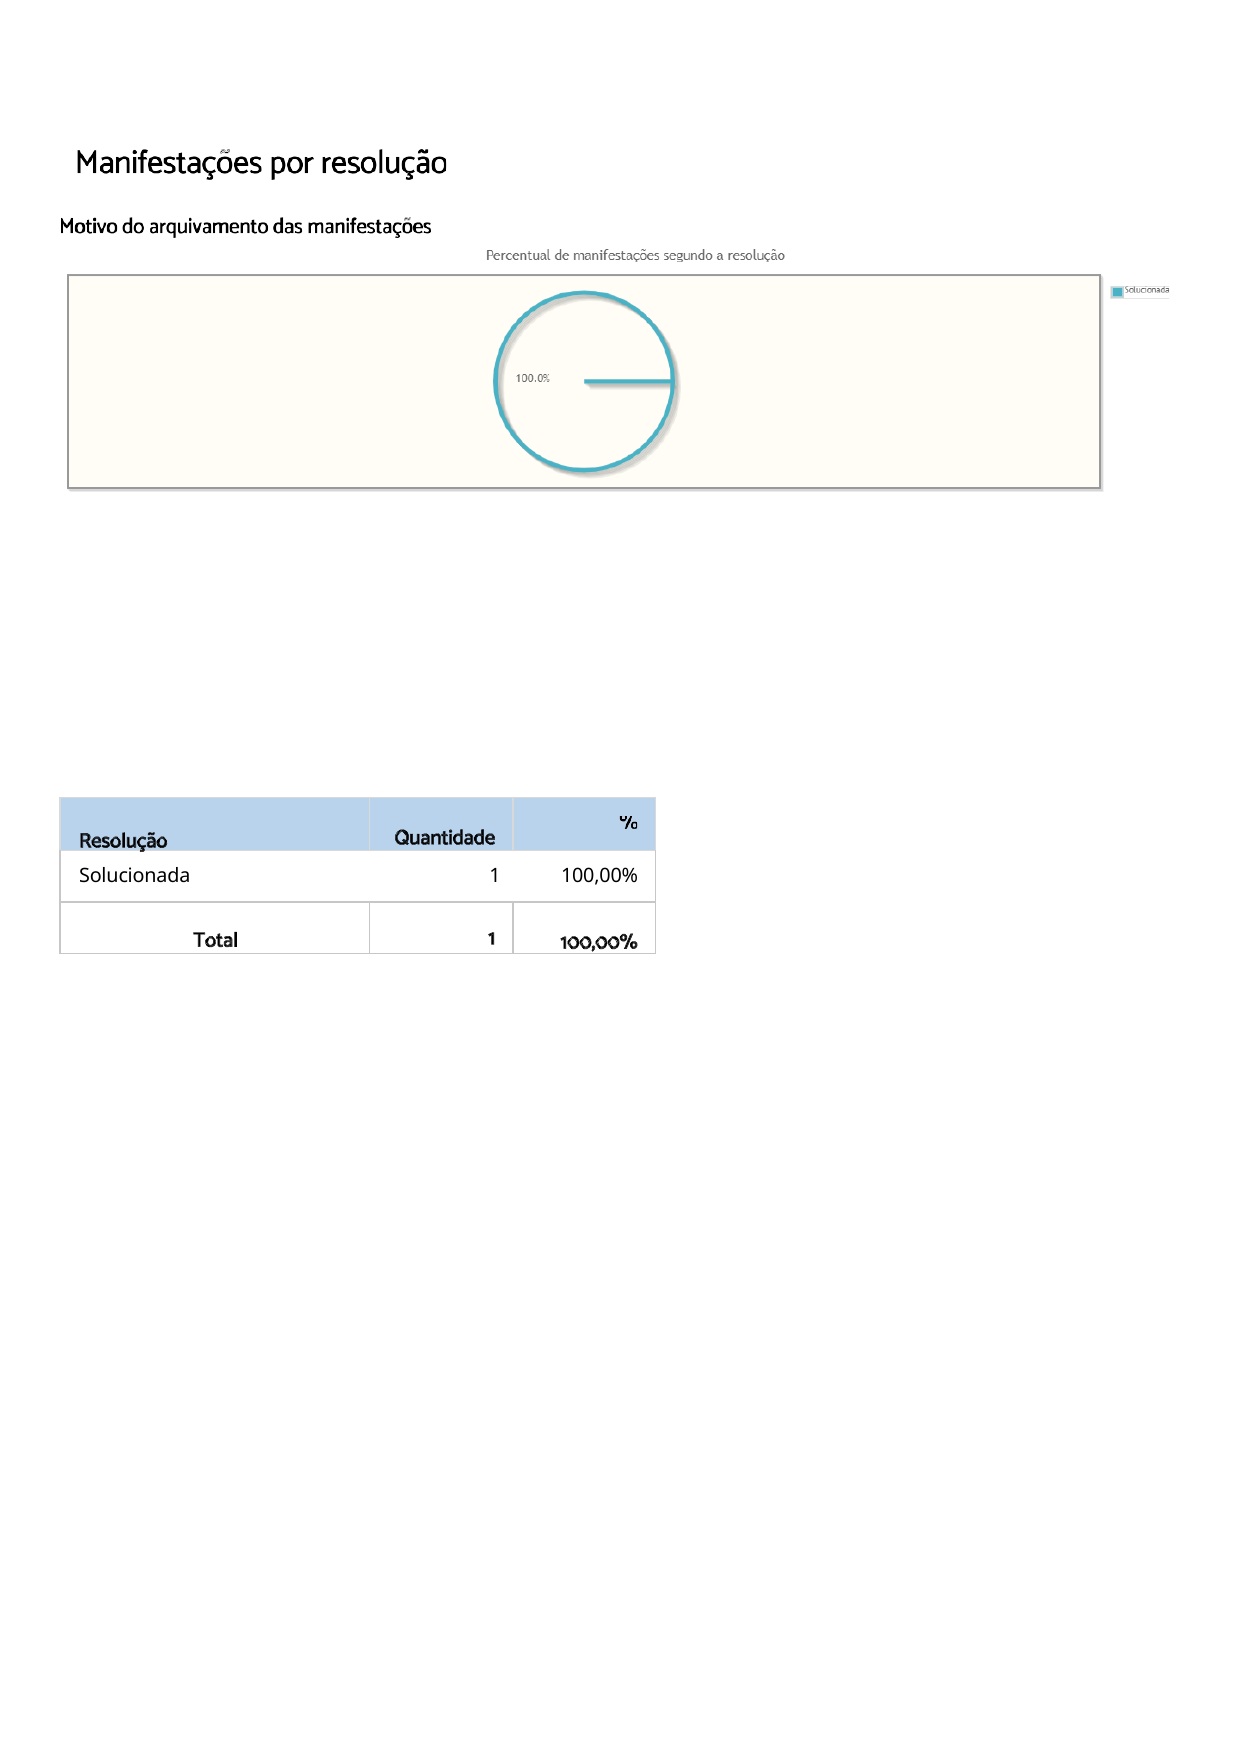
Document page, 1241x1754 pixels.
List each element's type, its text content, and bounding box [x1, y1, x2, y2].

picture [619, 816, 638, 829]
table_header [514, 798, 655, 850]
table_header [370, 798, 512, 850]
table_cell [514, 903, 655, 953]
table_cell [61, 903, 369, 953]
table_cell Solucionada 1 100,00% [61, 851, 655, 901]
picture [61, 217, 431, 238]
table_header [140, 839, 149, 845]
picture [77, 149, 447, 180]
table_cell [370, 903, 512, 953]
picture [67, 249, 1170, 492]
table_header [61, 798, 369, 850]
